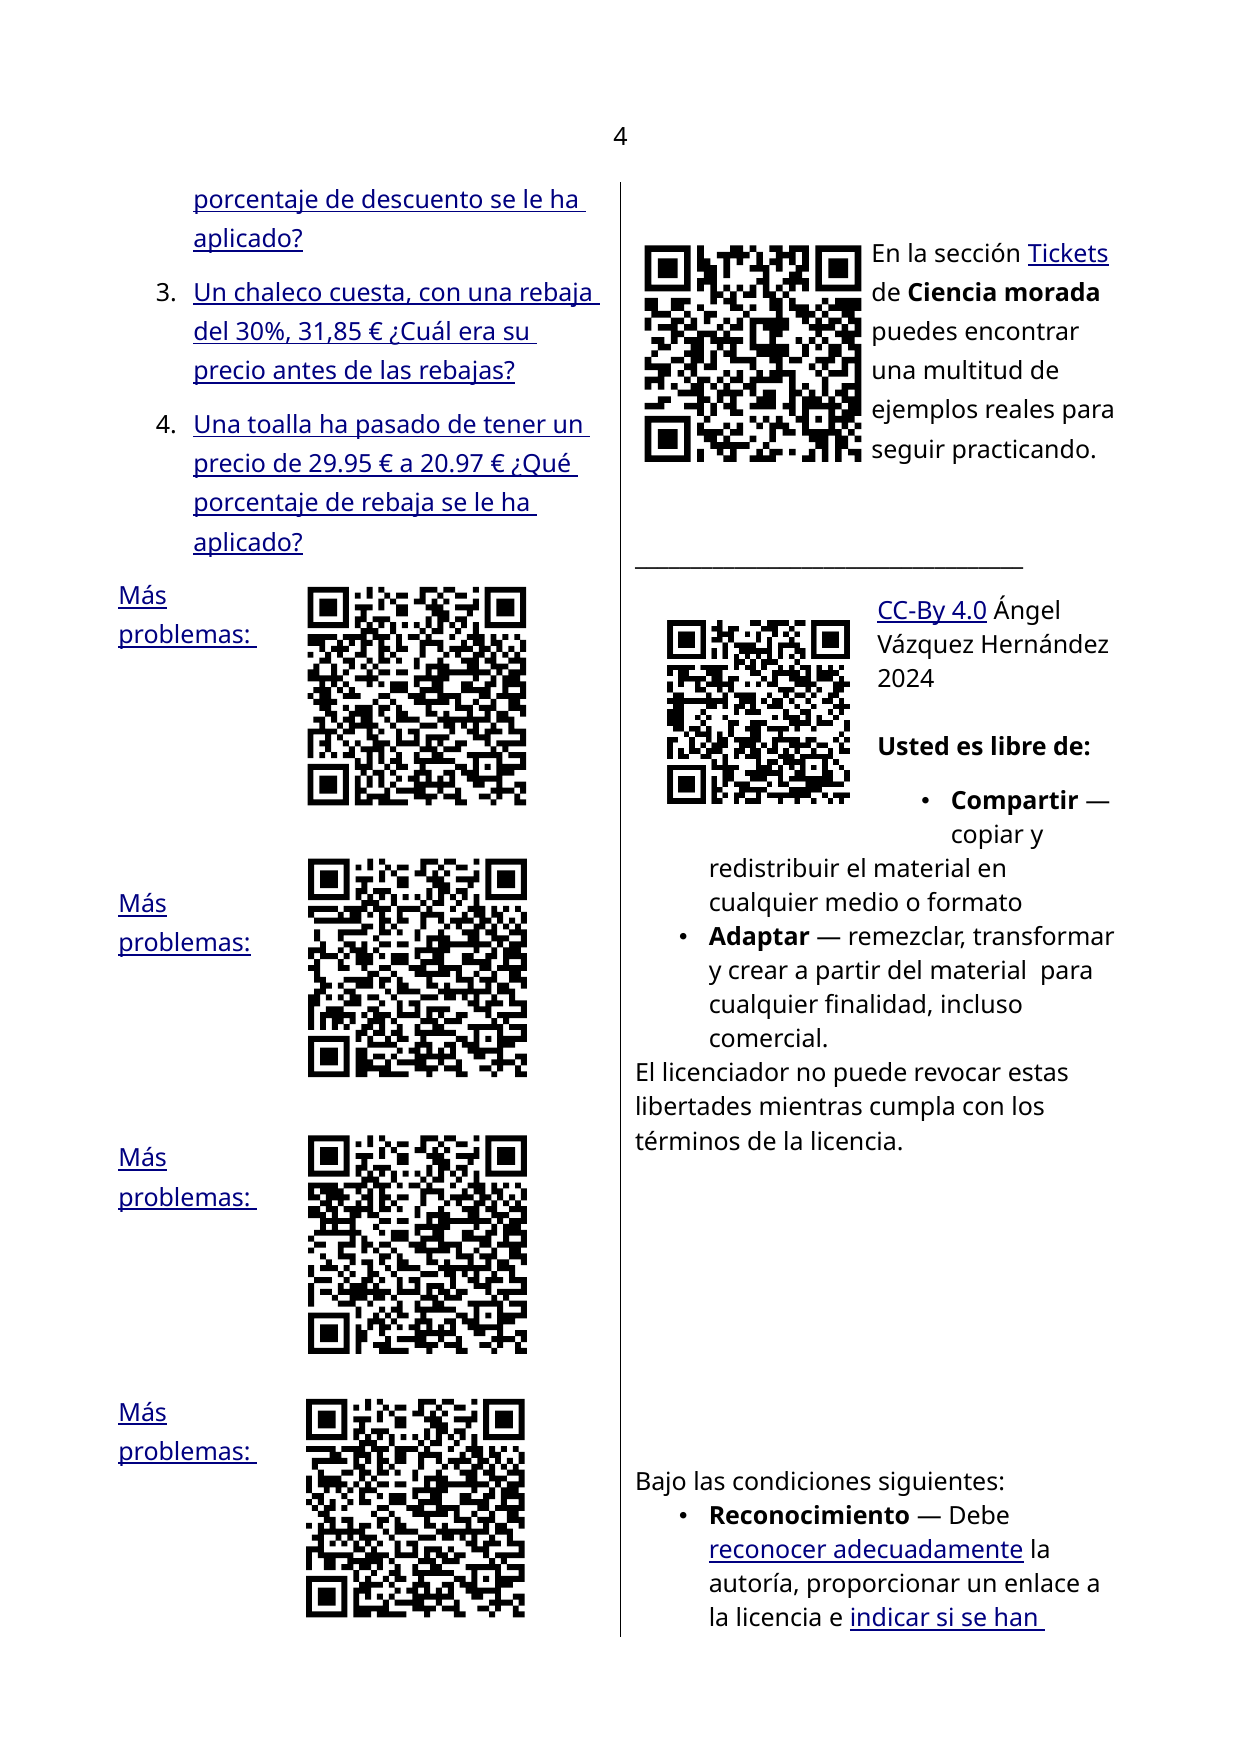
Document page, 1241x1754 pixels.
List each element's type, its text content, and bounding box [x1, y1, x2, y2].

text [368, 886, 432, 905]
text Más problemas: [118, 578, 605, 651]
picture [640, 593, 877, 831]
text Más problemas: [118, 886, 361, 959]
list Compartir — copiar y redistribuir el material en cualquier medio o formato [679, 782, 1122, 919]
text ___________________________________ [635, 539, 1122, 573]
text Más problemas: [118, 1394, 605, 1467]
text [380, 912, 444, 959]
text Más problemas: [118, 1140, 432, 1213]
list Reconocimiento — Debe reconocer adecuadamente la autoría, proporcionar un enlace a la licencia e indicar si se han [679, 1498, 1122, 1634]
text Usted es libre de: [877, 729, 1122, 763]
text CC-By 4.0 Ángel Vázquez Hernández 2024 [635, 592, 1122, 695]
list porcentaje de descuento se le ha aplicado? [156, 182, 605, 255]
text [433, 1140, 605, 1213]
text [421, 1195, 444, 1213]
text Bajo las condiciones siguientes: [635, 1464, 1122, 1498]
list Un chaleco cuesta, con una rebaja del 30%, 31,85 € ¿Cuál era su precio antes de las rebajas? [156, 274, 605, 387]
text El licenciador no puede revocar estas libertades mientras cumpla con los términos de la licencia. [635, 1055, 1122, 1157]
text En la sección Tickets de Ciencia morada puedes encontrar una multitud de ejemplos reales para seguir practicando. [635, 235, 1122, 465]
text [433, 886, 605, 959]
text [344, 912, 379, 953]
list Una toalla ha pasado de tener un precio de 29.95 € a 20.97 € ¿Qué porcentaje de rebaja se le ha aplicado? [156, 407, 605, 558]
list Adaptar — remezclar, transformar y crear a partir del material para cualquier finalidad, incluso comercial. [679, 919, 1122, 1055]
